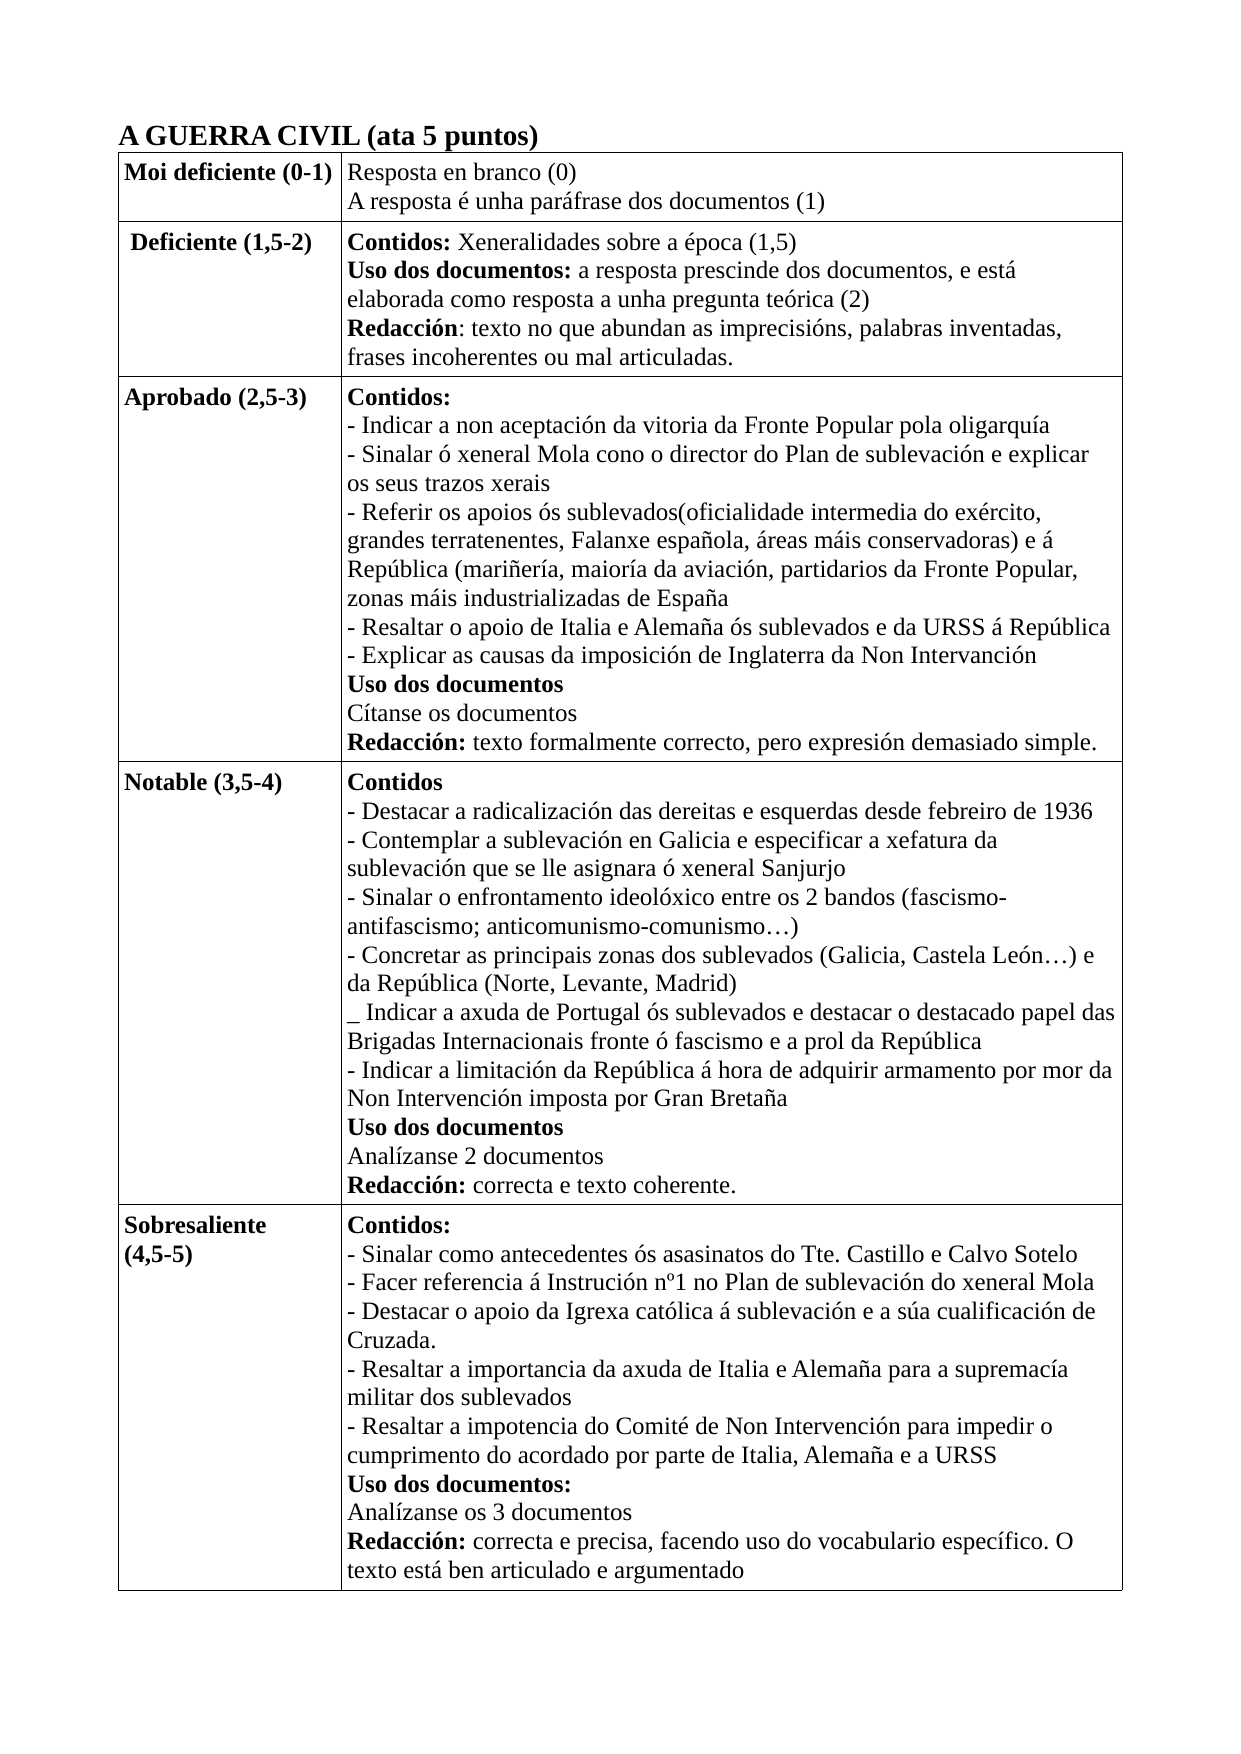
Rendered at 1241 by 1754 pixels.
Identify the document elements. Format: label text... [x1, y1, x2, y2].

text A GUERRA CIVIL (ata 5 puntos) [118, 118, 1122, 152]
table_cell Sobresaliente (4,5-5) [119, 1205, 341, 1589]
table_cell Aprobado (2,5-3) [119, 377, 341, 761]
table_cell Contidos: - Sinalar como antecedentes ós asasinatos do Tte. Castillo e Calvo Sotelo - Facer referencia á Instrución nº1 no Plan de sublevación do xeneral Mola - Destacar o apoio da Igrexa católica á sublevación e a súa cualificación de Cruzada. - Resaltar a importancia da axuda de Italia e Alemaña para a supremacía militar dos sublevados - Resaltar a impotencia do Comité de Non Intervención para impedir o cumprimento do acordado por parte de Italia, Alemaña e a URSS Uso dos documentos: Analízanse os 3 documentos Redacción: correcta e precisa, facendo uso do vocabulario específico. O texto está ben articulado e argumentado [342, 1205, 1122, 1589]
table_cell Contidos: - Indicar a non aceptación da vitoria da Fronte Popular pola oligarquía - Sinalar ó xeneral Mola cono o director do Plan de sublevación e explicar os seus trazos xerais - Referir os apoios ós sublevados(oficialidade intermedia do exército, grandes terratenentes, Falanxe española, áreas máis conservadoras) e á República (mariñería, maioría da aviación, partidarios da Fronte Popular, zonas máis industrializadas de España - Resaltar o apoio de Italia e Alemaña ós sublevados e da URSS á República - Explicar as causas da imposición de Inglaterra da Non Intervanción Uso dos documentos Cítanse os documentos Redacción: texto formalmente correcto, pero expresión demasiado simple. [342, 377, 1122, 761]
table_header Resposta en branco (0) A resposta é unha paráfrase dos documentos (1) [342, 153, 1122, 221]
table_cell Contidos - Destacar a radicalización das dereitas e esquerdas desde febreiro de 1936 - Contemplar a sublevación en Galicia e especificar a xefatura da sublevación que se lle asignara ó xeneral Sanjurjo - Sinalar o enfrontamento ideolóxico entre os 2 bandos (fascismo-antifascismo; anticomunismo-comunismo…) - Concretar as principais zonas dos sublevados (Galicia, Castela León…) e da República (Norte, Levante, Madrid) _ Indicar a axuda de Portugal ós sublevados e destacar o destacado papel das Brigadas Internacionais fronte ó fascismo e a prol da República - Indicar a limitación da República á hora de adquirir armamento por mor da Non Intervención imposta por Gran Bretaña Uso dos documentos Analízanse 2 documentos Redacción: correcta e texto coherente. [342, 762, 1122, 1204]
table_cell Contidos: Xeneralidades sobre a época (1,5) Uso dos documentos: a resposta prescinde dos documentos, e está elaborada como resposta a unha pregunta teórica (2) Redacción: texto no que abundan as imprecisións, palabras inventadas, frases incoherentes ou mal articuladas. [342, 222, 1122, 376]
table_cell Deficiente (1,5-2) [119, 222, 341, 376]
table_header Moi deficiente (0-1) [119, 153, 341, 221]
table_cell Notable (3,5-4) [119, 762, 341, 1204]
